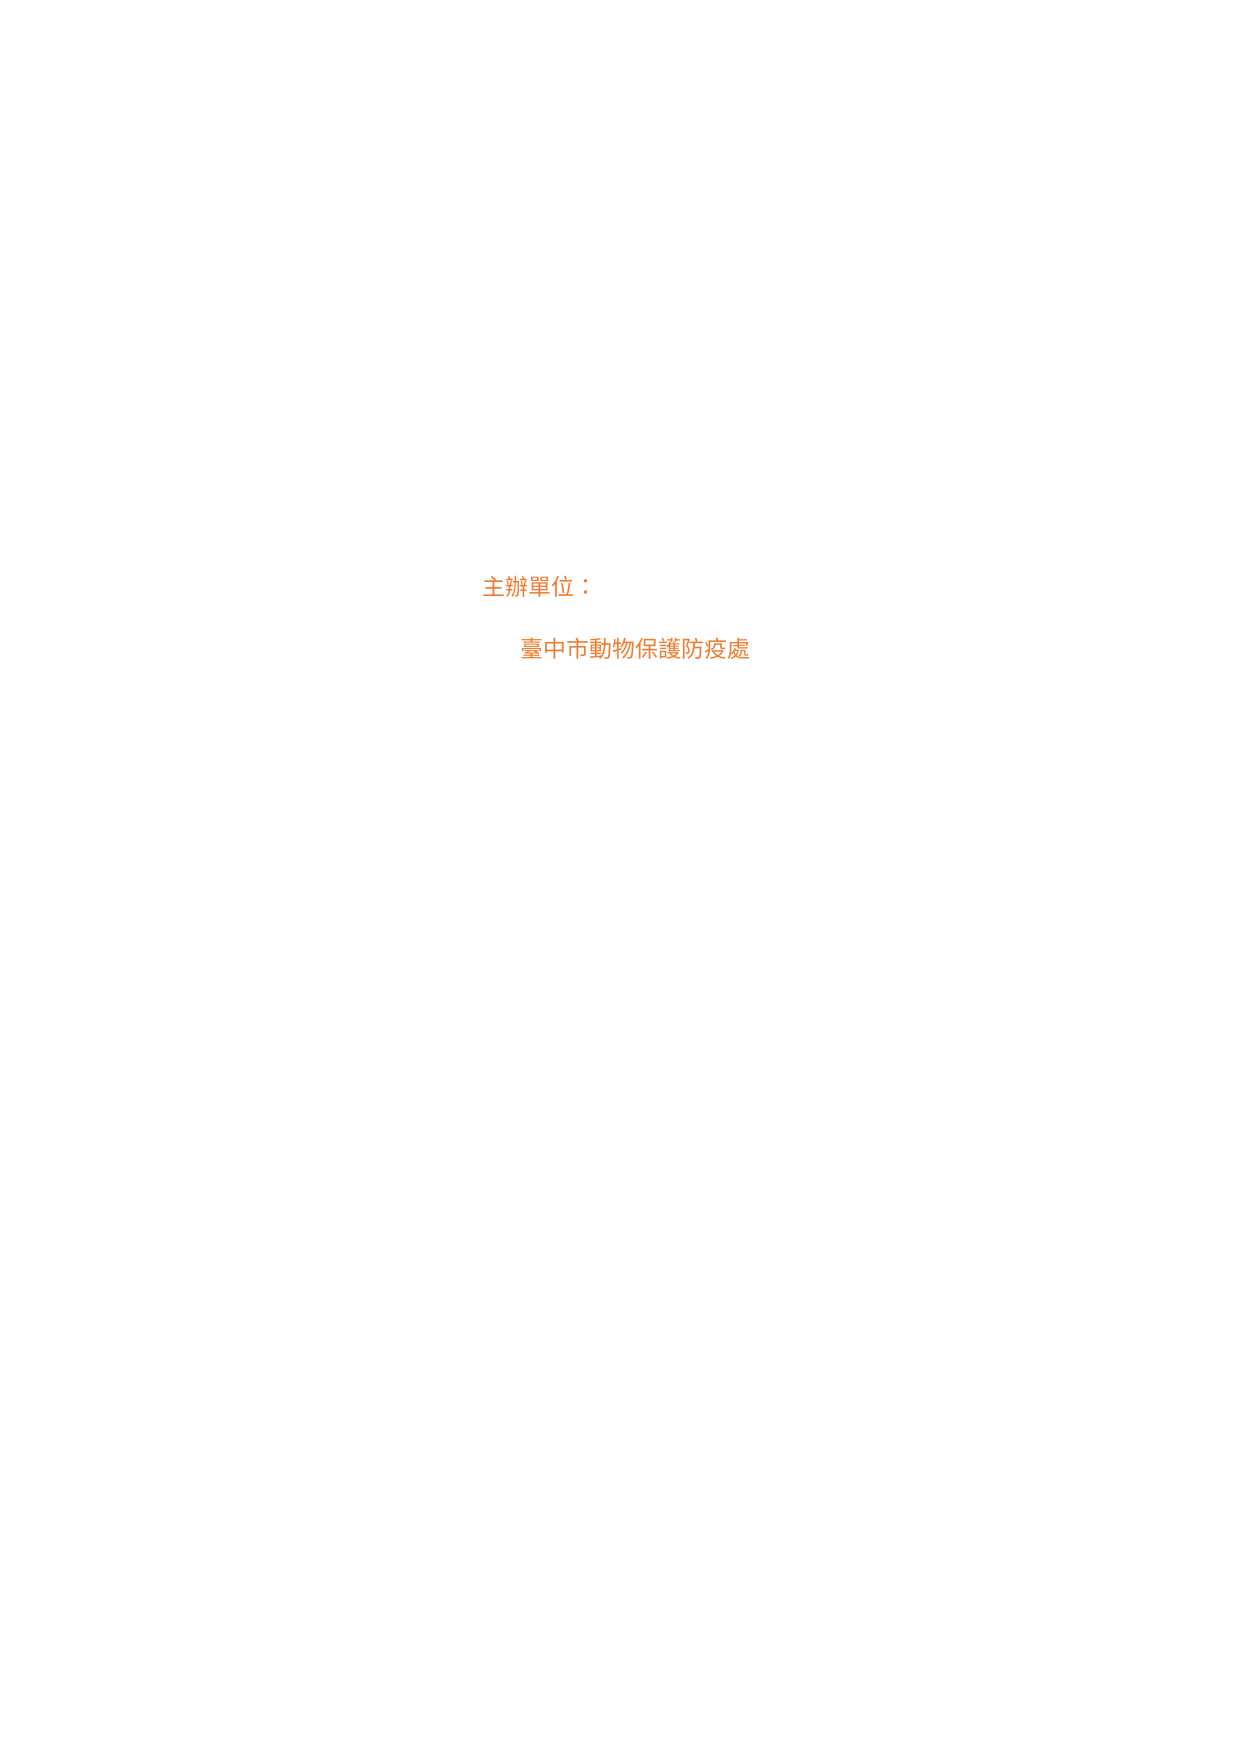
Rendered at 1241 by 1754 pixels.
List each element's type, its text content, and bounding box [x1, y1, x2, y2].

text 主辦單位： [187, 543, 1053, 606]
text 臺中市動物保護防疫處 [187, 606, 1053, 668]
